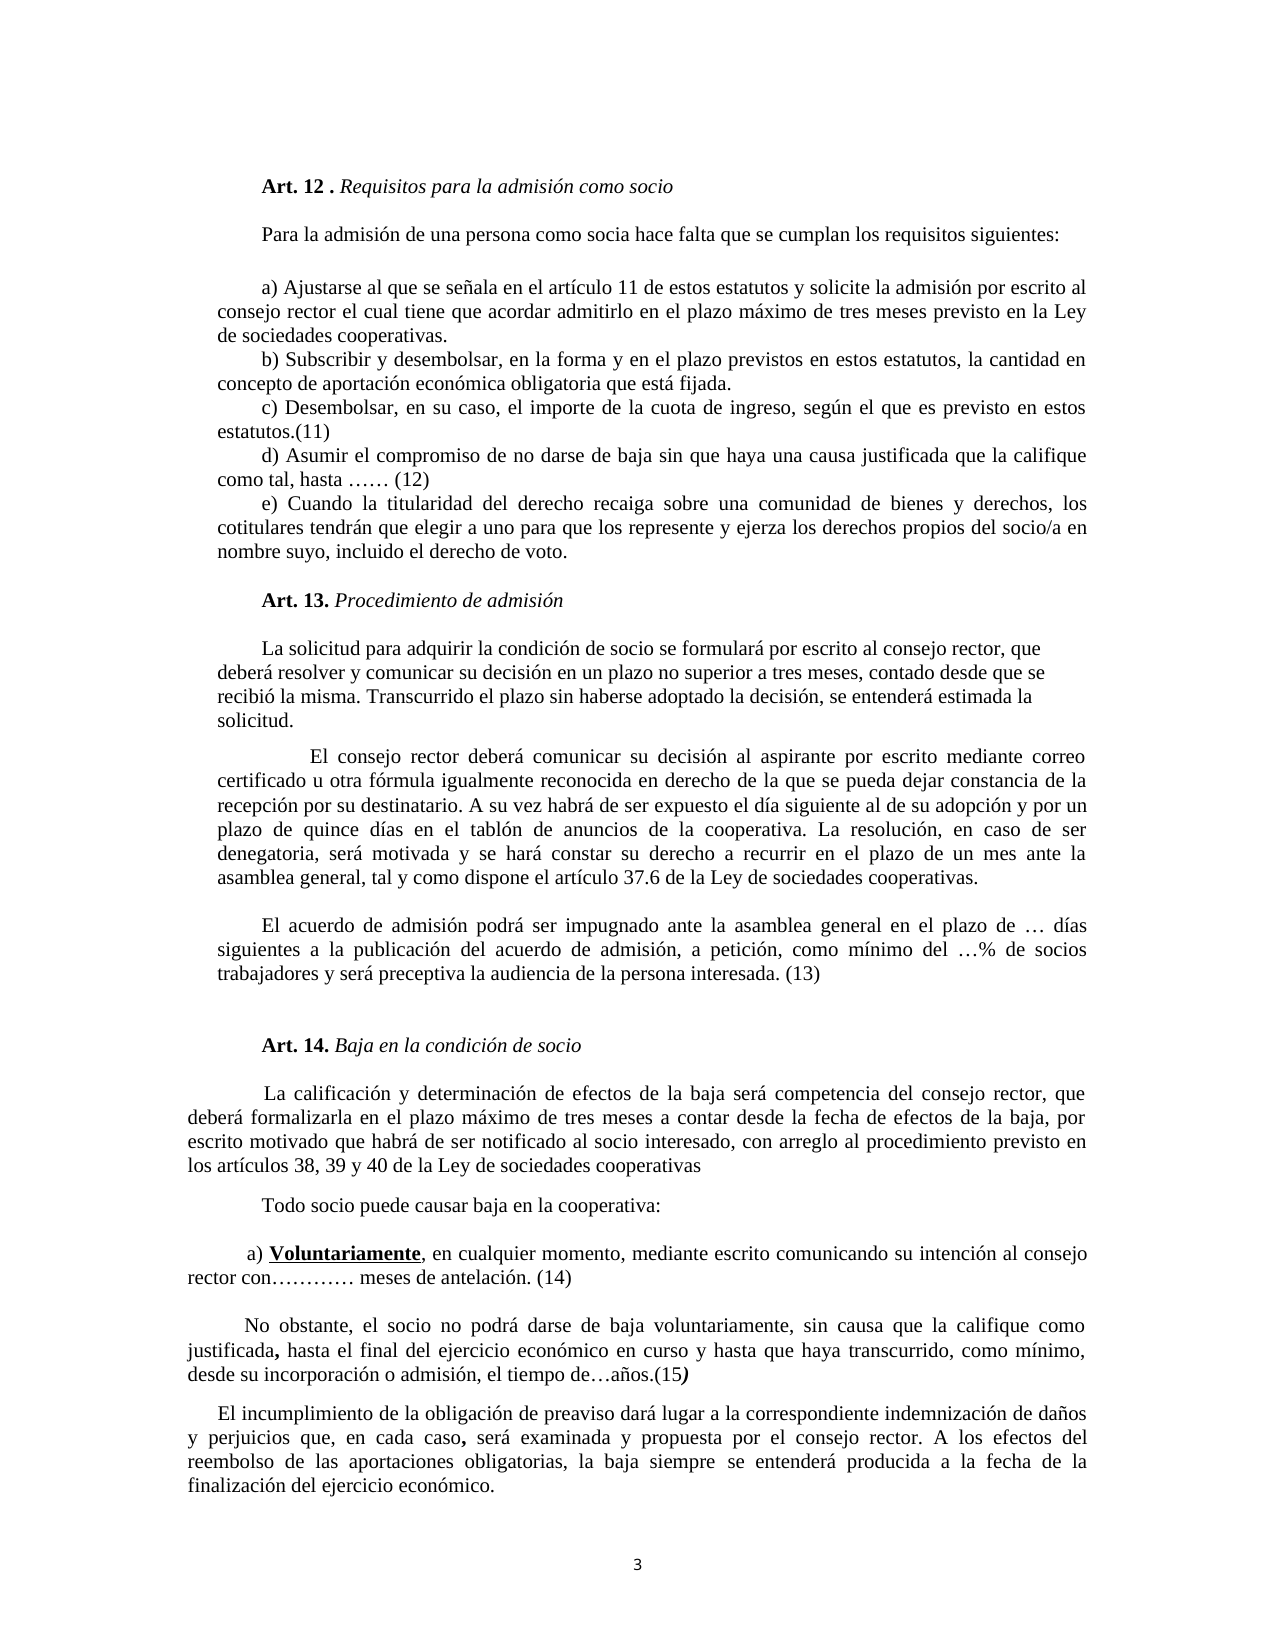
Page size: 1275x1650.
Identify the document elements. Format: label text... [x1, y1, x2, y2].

text Art. 13. Procedimiento de admisión [217, 587, 1088, 612]
text Art. 14. Baja en la condición de socio [217, 1033, 1088, 1057]
text b) Subscribir y desembolsar, en la forma y en el plazo previstos en estos estatutos, la cantidad en concepto de aportación económica obligatoria que está fijada. [217, 347, 1088, 395]
text a) Ajustarse al que se señala en el artículo 11 de estos estatutos y solicite la admisión por escrito al consejo rector el cual tiene que acordar admitirlo en el plazo máximo de tres meses previsto en la Ley de sociedades cooperativas. [217, 275, 1088, 347]
text a) Voluntariamente, en cualquier momento, mediante escrito comunicando su intención al consejo rector con………… meses de antelación. (14) [187, 1241, 1088, 1289]
text El acuerdo de admisión podrá ser impugnado ante la asamblea general en el plazo de … días siguientes a la publicación del acuerdo de admisión, a petición, como mínimo del …% de socios trabajadores y será preceptiva la audiencia de la persona interesada. (13) [217, 913, 1088, 985]
text La solicitud para adquirir la condición de socio se formulará por escrito al consejo rector, que deberá resolver y comunicar su decisión en un plazo no superior a tres meses, contado desde que se recibió la misma. Transcurrido el plazo sin haberse adoptado la decisión, se entenderá estimada la solicitud. [217, 636, 1087, 732]
text Para la admisión de una persona como socia hace falta que se cumplan los requisitos siguientes: [217, 222, 1088, 246]
text c) Desembolsar, en su caso, el importe de la cuota de ingreso, según el que es previsto en estos estatutos.(11) [217, 395, 1088, 443]
text El incumplimiento de la obligación de preaviso dará lugar a la correspondiente indemnización de daños y perjuicios que, en cada caso, será examinada y propuesta por el consejo rector. A los efectos del reembolso de las aportaciones obligatorias, la baja siempre se entenderá producida a la fecha de la finalización del ejercicio económico. [187, 1401, 1088, 1497]
text No obstante, el socio no podrá darse de baja voluntariamente, sin causa que la califique como justificada, hasta el final del ejercicio económico en curso y hasta que haya transcurrido, como mínimo, desde su incorporación o admisión, el tiempo de…años.(15) [187, 1313, 1087, 1386]
text Art. 12 . Requisitos para la admisión como socio [217, 174, 1088, 198]
text Todo socio puede causar baja en la cooperativa: [217, 1193, 1088, 1217]
text El consejo rector deberá comunicar su decisión al aspirante por escrito mediante correo certificado u otra fórmula igualmente reconocida en derecho de la que se pueda dejar constancia de la recepción por su destinatario. A su vez habrá de ser expuesto el día siguiente al de su adopción y por un plazo de quince días en el tablón de anuncios de la cooperativa. La resolución, en caso de ser denegatoria, será motivada y se hará constar su derecho a recurrir en el plazo de un mes ante la asamblea general, tal y como dispone el artículo 37.6 de la Ley de sociedades cooperativas. [217, 744, 1088, 889]
text d) Asumir el compromiso de no darse de baja sin que haya una causa justificada que la califique como tal, hasta …… (12) [217, 443, 1088, 491]
text e) Cuando la titularidad del derecho recaiga sobre una comunidad de bienes y derechos, los cotitulares tendrán que elegir a uno para que los represente y ejerza los derechos propios del socio/a en nombre suyo, incluido el derecho de voto. [217, 491, 1088, 563]
text La calificación y determinación de efectos de la baja será competencia del consejo rector, que deberá formalizarla en el plazo máximo de tres meses a contar desde la fecha de efectos de la baja, por escrito motivado que habrá de ser notificado al socio interesado, con arreglo al procedimiento previsto en los artículos 38, 39 y 40 de la Ley de sociedades cooperativas [187, 1081, 1087, 1177]
